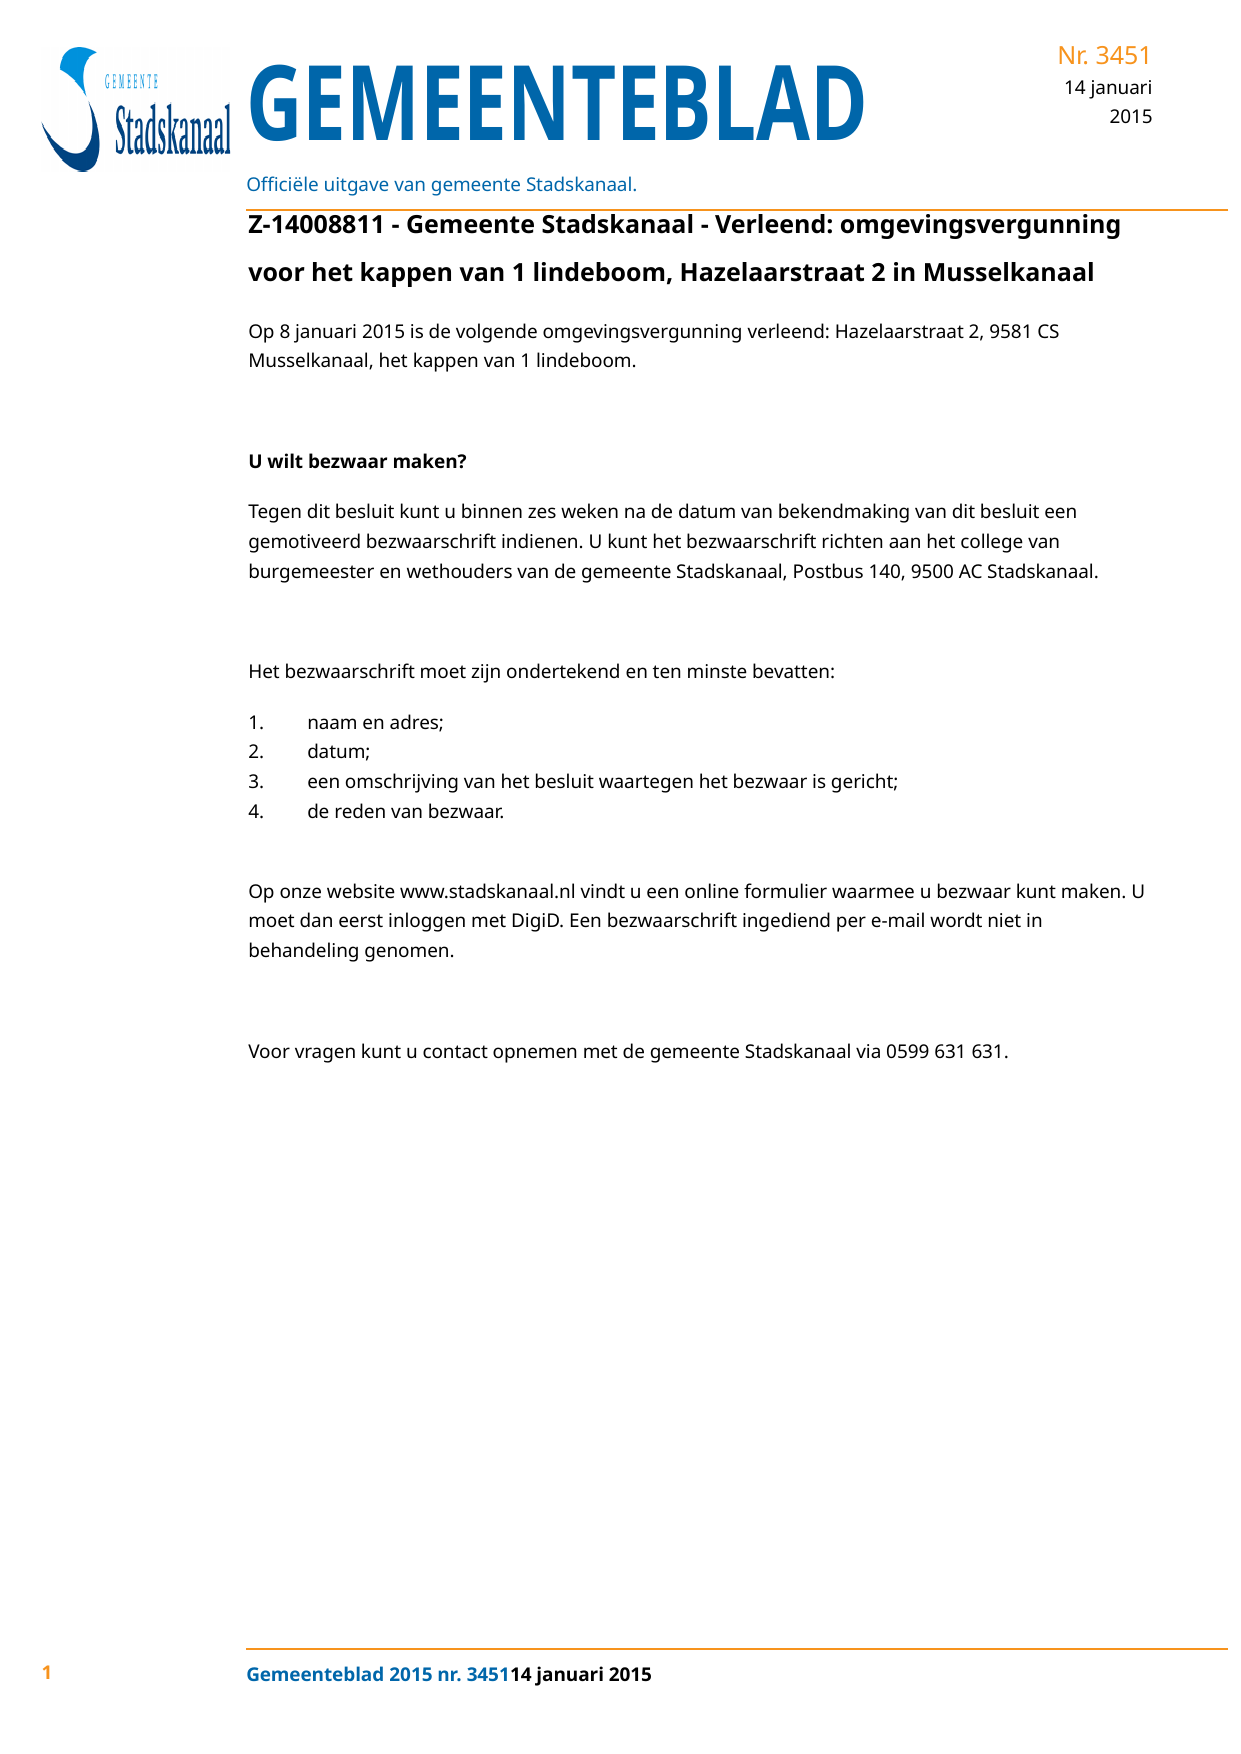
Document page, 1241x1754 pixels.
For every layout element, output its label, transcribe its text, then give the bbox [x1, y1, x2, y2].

text Z-14008811 - Gemeente Stadskanaal - Verleend: omgevingsvergunning voor het kappen van 1 lindeboom, Hazelaarstraat 2 in Musselkanaal [248, 211, 1152, 288]
list datum; [248, 739, 1152, 764]
list de reden van bezwaar. [248, 798, 1152, 824]
picture [41, 47, 231, 172]
text Tegen dit besluit kunt u binnen zes weken na de datum van bekendmaking van dit besluit een gemotiveerd bezwaarschrift indienen. U kunt het bezwaarschrift richten aan het college van burgemeester en wethouders van de gemeente Stadskanaal, Postbus 140, 9500 AC Stadskanaal. [248, 499, 1152, 584]
text Voor vragen kunt u contact opnemen met de gemeente Stadskanaal via 0599 631 631. [248, 1038, 1152, 1064]
text Op 8 januari 2015 is de volgende omgevingsvergunning verleend: Hazelaarstraat 2, 9581 CS Musselkanaal, het kappen van 1 lindeboom. [248, 318, 1152, 373]
list een omschrijving van het besluit waartegen het bezwaar is gericht; [248, 768, 1152, 794]
text Op onze website www.stadskanaal.nl vindt u een online formulier waarmee u bezwaar kunt maken. U moet dan eerst inloggen met DigiD. Een bezwaarschrift ingediend per e-mail wordt niet in behandeling genomen. [248, 878, 1152, 963]
list naam en adres; [248, 709, 1152, 735]
text U wilt bezwaar maken? [248, 448, 1152, 474]
text Het bezwaarschrift moet zijn ondertekend en ten minste bevatten: [248, 659, 1152, 684]
